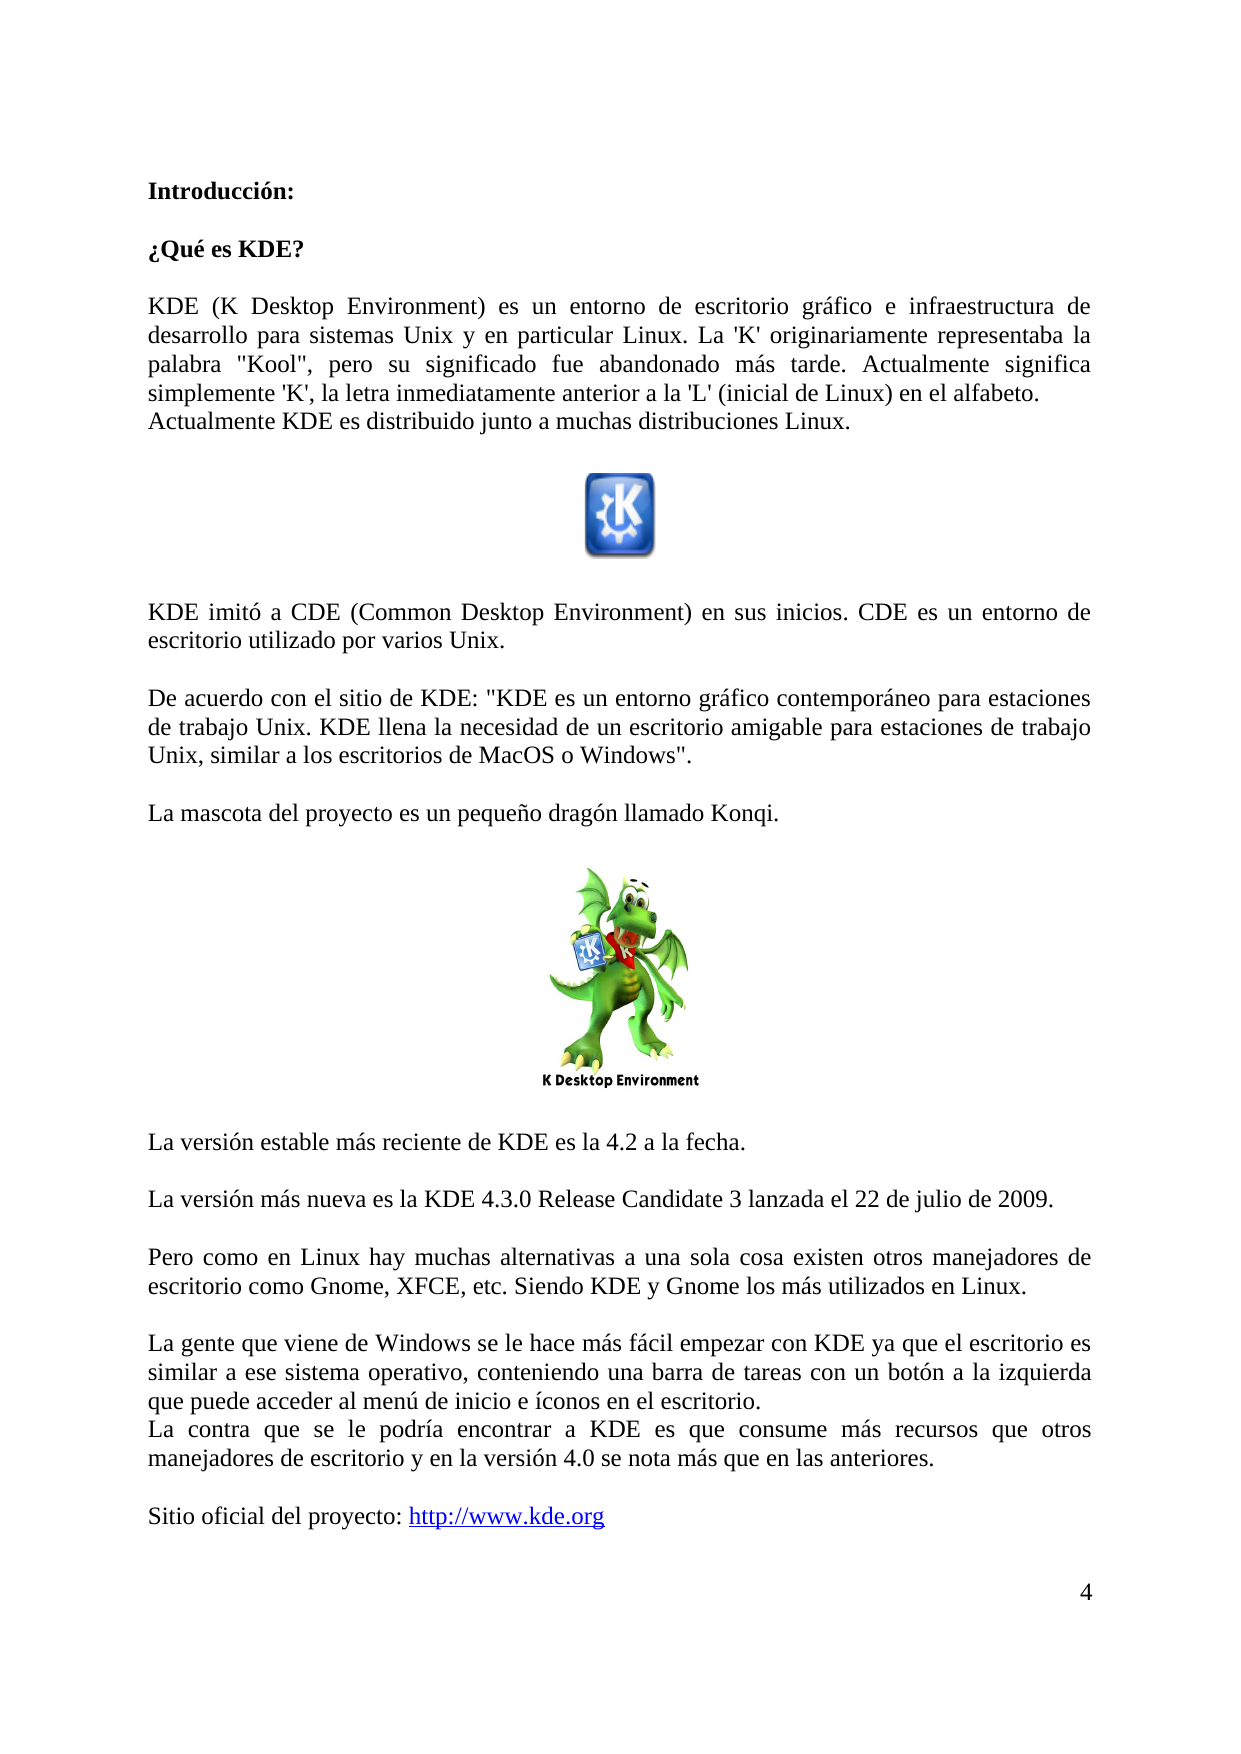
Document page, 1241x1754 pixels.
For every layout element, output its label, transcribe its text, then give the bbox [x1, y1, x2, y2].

text Sitio oficial del proyecto: http://www.kde.org [148, 1501, 1092, 1529]
text Pero como en Linux hay muchas alternativas a una sola cosa existen otros manejadores de escritorio como Gnome, XFCE, etc. Siendo KDE y Gnome los más utilizados en Linux. [148, 1242, 1092, 1299]
text Introducción: [148, 176, 1092, 205]
text KDE imitó a CDE (Common Desktop Environment) en sus inicios. CDE es un entorno de escritorio utilizado por varios Unix. [148, 597, 1092, 654]
text La versión estable más reciente de KDE es la 4.2 a la fecha. [148, 1127, 1092, 1156]
text ¿Qué es KDE? [148, 234, 1092, 263]
text KDE (K Desktop Environment) es un entorno de escritorio gráfico e infraestructura de desarrollo para sistemas Unix y en particular Linux. La 'K' originariamente representaba la palabra "Kool", pero su significado fue abandonado más tarde. Actualmente significa simplemente 'K', la letra inmediatamente anterior a la 'L' (inicial de Linux) en el alfabeto. [148, 291, 1092, 406]
text La contra que se le podría encontrar a KDE es que consume más recursos que otros manejadores de escritorio y en la versión 4.0 se nota más que en las anteriores. [148, 1414, 1092, 1472]
text De acuerdo con el sitio de KDE: "KDE es un entorno gráfico contemporáneo para estaciones de trabajo Unix. KDE llena la necesidad de un escritorio amigable para estaciones de trabajo Unix, similar a los escritorios de MacOS o Windows". [148, 654, 1092, 769]
picture [539, 864, 701, 1090]
picture [584, 473, 656, 559]
text La gente que viene de Windows se le hace más fácil empezar con KDE ya que el escritorio es similar a ese sistema operativo, conteniendo una barra de tareas con un botón a la izquierda que puede acceder al menú de inicio e íconos en el escritorio. [148, 1328, 1092, 1414]
text Actualmente KDE es distribuido junto a muchas distribuciones Linux. [148, 406, 1092, 435]
text La versión más nueva es la KDE 4.3.0 Release Candidate 3 lanzada el 22 de julio de 2009. [148, 1184, 1092, 1213]
text La mascota del proyecto es un pequeño dragón llamado Konqi. [148, 769, 1092, 827]
